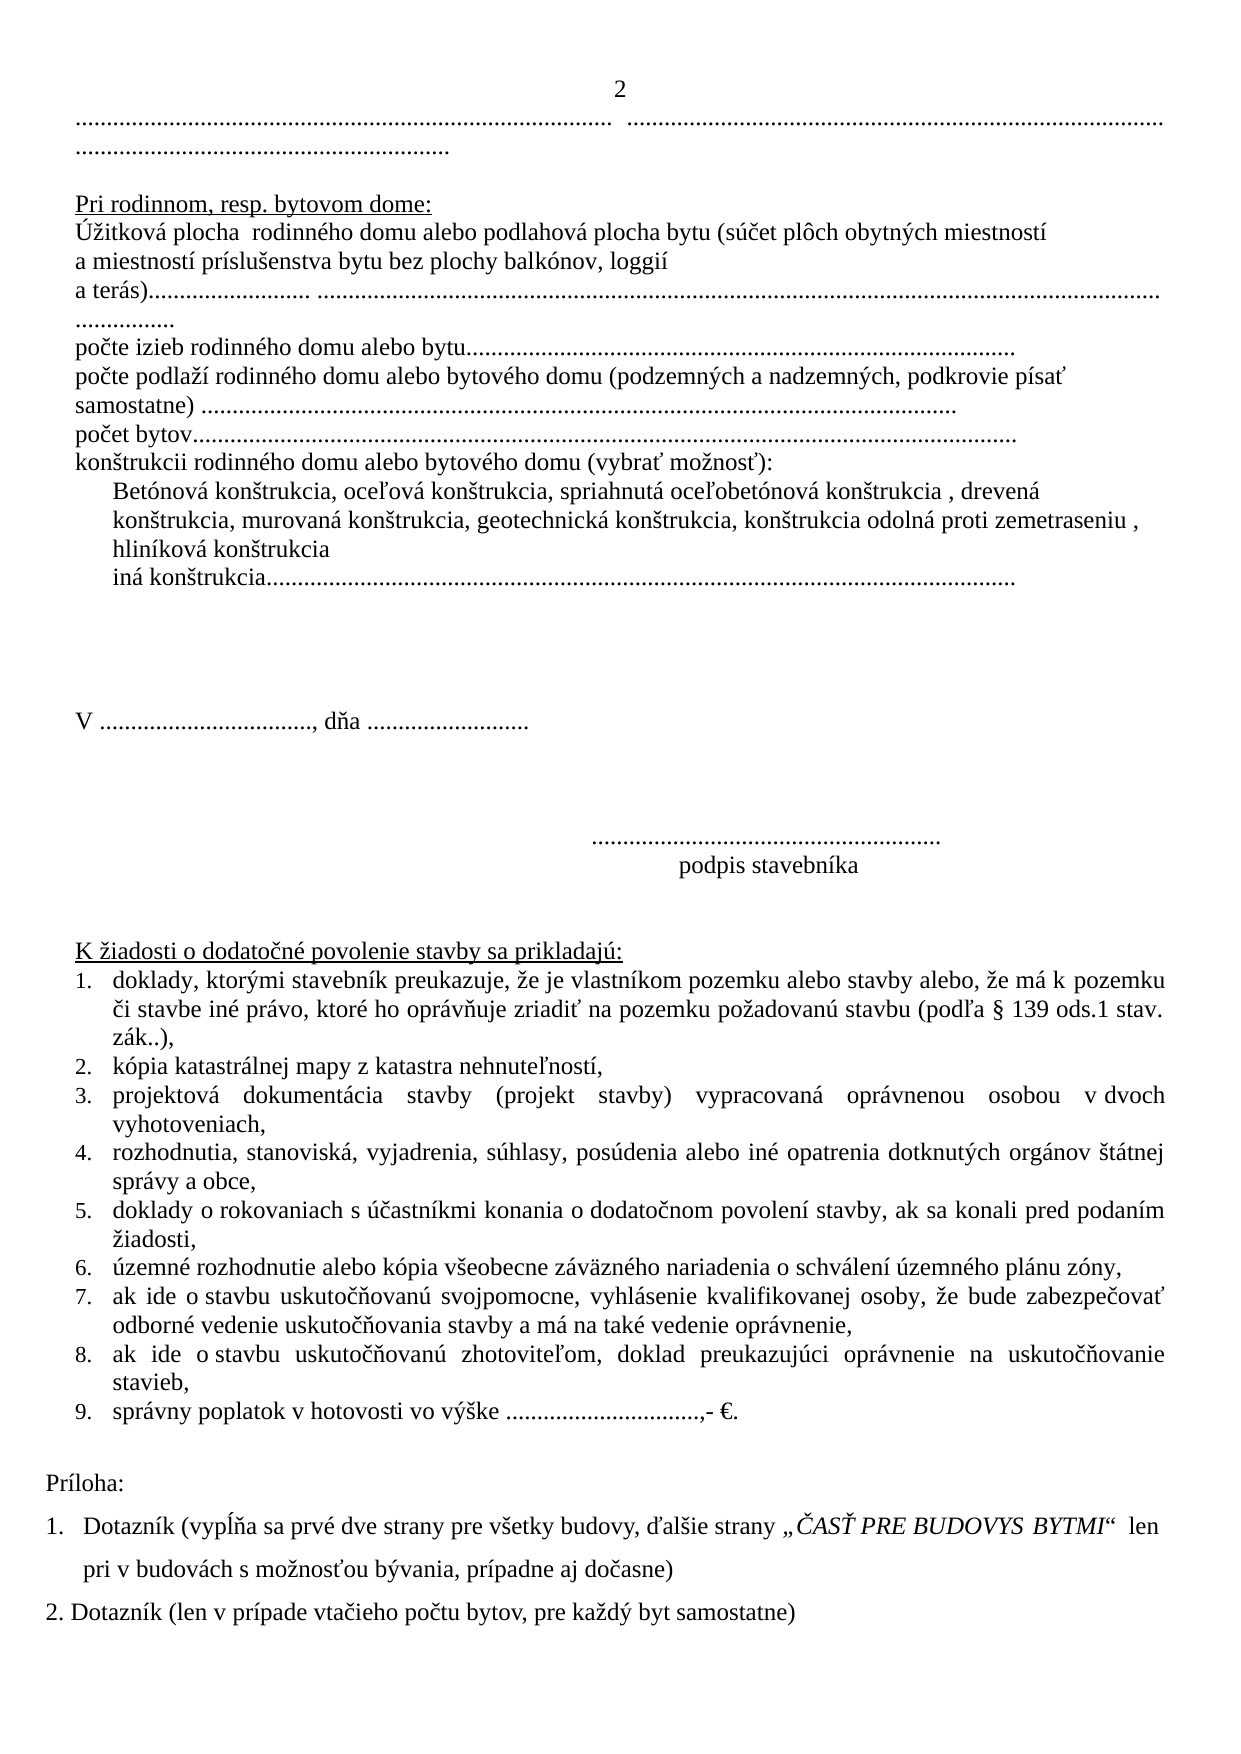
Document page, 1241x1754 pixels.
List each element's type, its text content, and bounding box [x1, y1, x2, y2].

text konštrukcii rodinného domu alebo bytového domu (vybrať možnosť): [75, 447, 1165, 476]
text ........................................................ [75, 792, 1165, 850]
text počet bytov.................................................................................................................................... [75, 419, 1165, 447]
text počte podlaží rodinného domu alebo bytového domu (podzemných a nadzemných, podkrovie písať samostatne) ......................................................................................................................... [75, 361, 1165, 419]
list územné rozhodnutie alebo kópia všeobecne záväzného nariadenia o schválení územného plánu zóny, [75, 1252, 1165, 1281]
list doklady o rokovaniach s účastníkmi konania o dodatočnom povolení stavby, ak sa konali pred podaním žiadosti, [75, 1195, 1165, 1252]
text iná konštrukcia........................................................................................................................ [112, 562, 1165, 591]
list ak ide o stavbu uskutočňovanú zhotoviteľom, doklad preukazujúci oprávnenie na uskutočňovanie stavieb, [75, 1339, 1165, 1396]
text Betónová konštrukcia, oceľová konštrukcia, spriahnutá oceľobetónová konštrukcia , drevená konštrukcia, murovaná konštrukcia, geotechnická konštrukcia, konštrukcia odolná proti zemetraseniu , hliníková konštrukcia [112, 476, 1165, 562]
text K žiadosti o dodatočné povolenie stavby sa prikladajú: [75, 936, 1165, 965]
list projektová dokumentácia stavby (projekt stavby) vypracovaná oprávnenou osobou v dvoch vyhotoveniach, [75, 1080, 1165, 1137]
list Dotazník (vypĺňa sa prvé dve strany pre všetky budovy, ďalšie strany „ČASŤ PRE BUDOVYS BYTMI“ len pri v budovách s možnosťou bývania, prípadne aj dočasne) [75, 1511, 1165, 1583]
list doklady, ktorými stavebník preukazuje, že je vlastníkom pozemku alebo stavby alebo, že má k pozemku či stavbe iné právo, ktoré ho oprávňuje zriadiť na pozemku požadovanú stavbu (podľa § 139 ods.1 stav. zák..), [75, 965, 1165, 1051]
text Príloha: [45, 1468, 1165, 1497]
list ak ide o stavbu uskutočňovanú svojpomocne, vyhlásenie kvalifikovanej osoby, že bude zabezpečovať odborné vedenie uskutočňovania stavby a má na také vedenie oprávnenie, [75, 1281, 1165, 1339]
list správny poplatok v hotovosti vo výške ...............................,- €. [75, 1396, 1165, 1425]
text Pri rodinnom, resp. bytovom dome: [75, 189, 1165, 217]
text ........................................................................................................................................................................................................................................ [75, 102, 1165, 160]
text V .................................., dňa .......................... [75, 706, 1165, 735]
list rozhodnutia, stanoviská, vyjadrenia, súhlasy, posúdenia alebo iné opatrenia dotknutých orgánov štátnej správy a obce, [75, 1137, 1165, 1195]
text Úžitková plocha rodinného domu alebo podlahová plocha bytu (súčet plôch obytných miestností a miestností príslušenstva bytu bez plochy balkónov, loggií a terás).......................... ....................................................................................................................................................... [75, 217, 1165, 332]
list kópia katastrálnej mapy z katastra nehnuteľností, [75, 1051, 1165, 1080]
text 2. Dotazník (len v prípade vtačieho počtu bytov, pre každý byt samostatne) [45, 1597, 1165, 1626]
text počte izieb rodinného domu alebo bytu........................................................................................ [75, 332, 1165, 361]
text podpis stavebníka [75, 850, 1165, 879]
